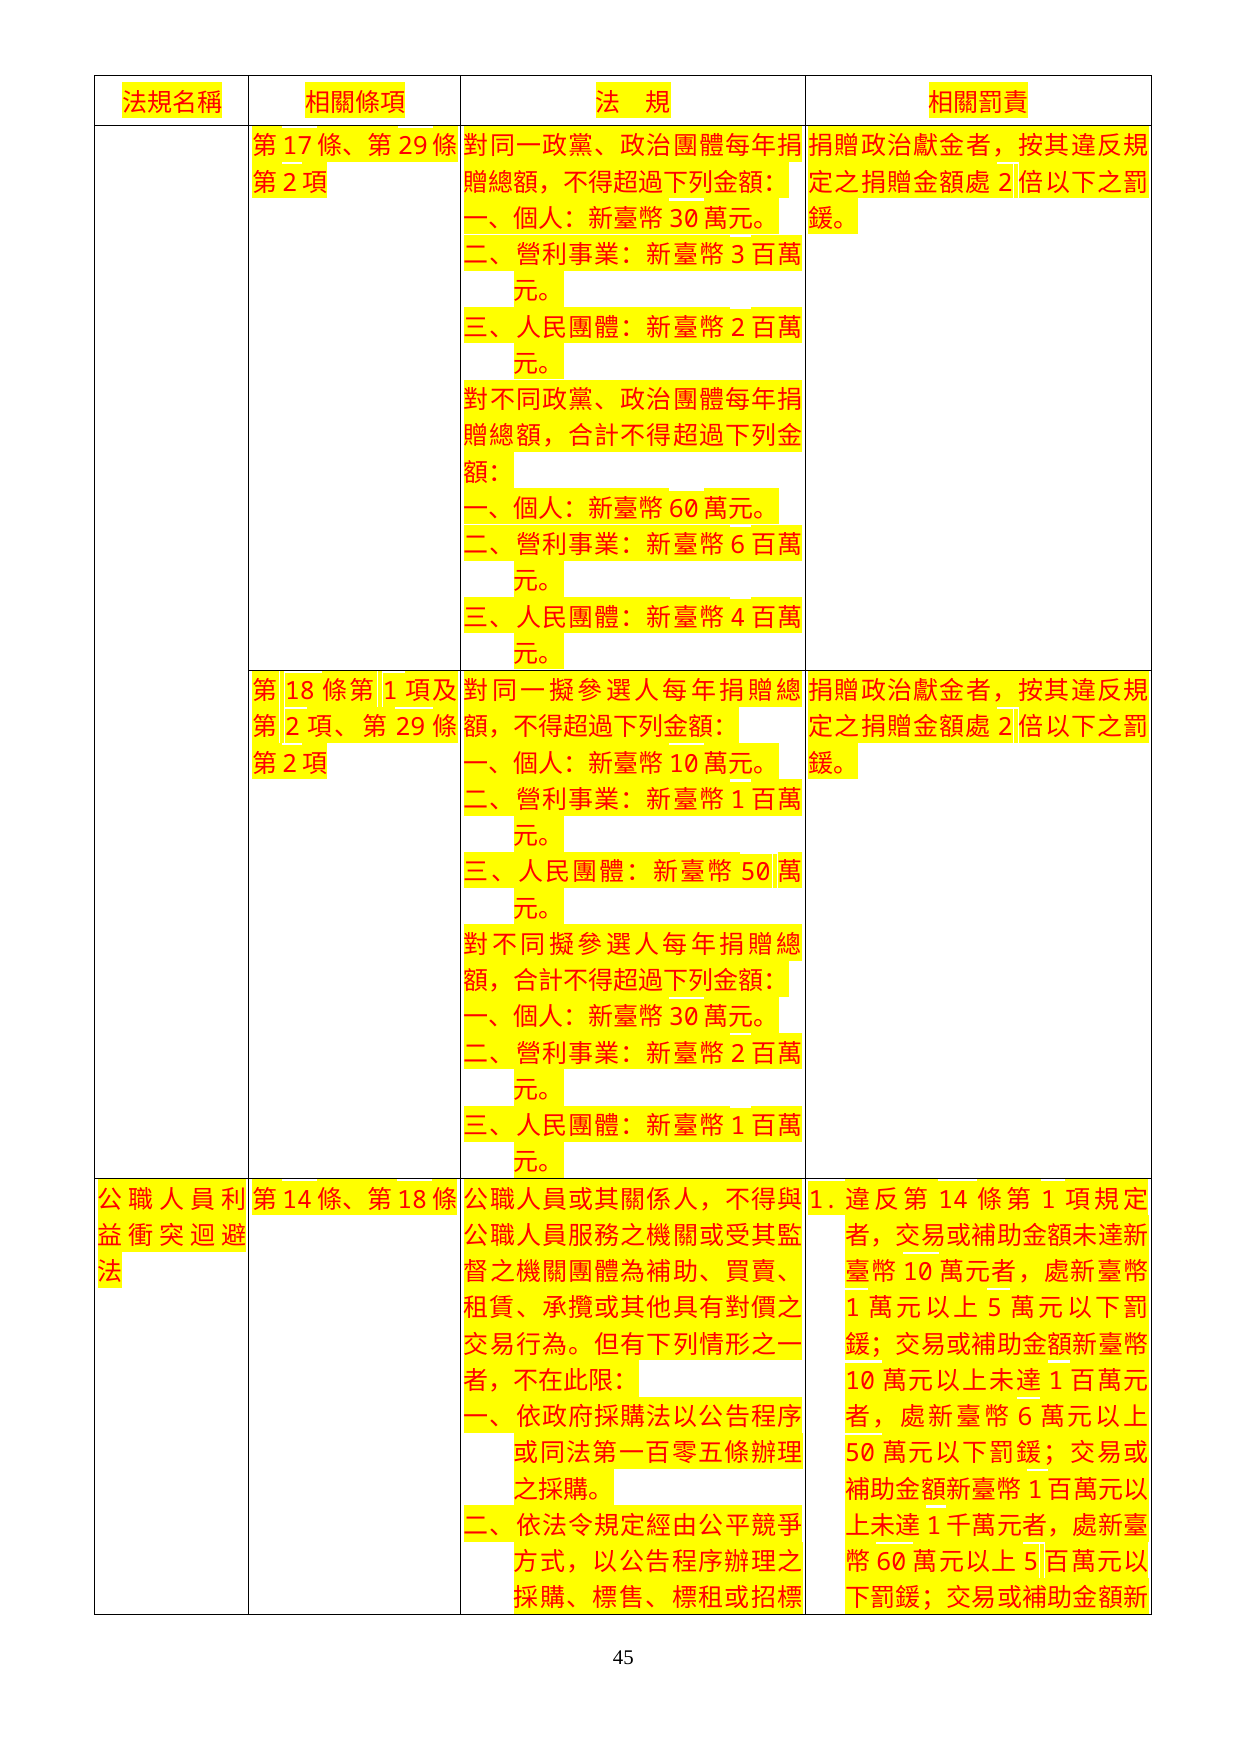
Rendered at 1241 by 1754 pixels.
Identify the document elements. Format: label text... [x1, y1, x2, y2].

table_header 法規名稱 [95, 76, 248, 125]
table_header 法 規 [461, 76, 805, 125]
table_cell 第14條、第18條 [249, 1179, 460, 1614]
table_cell 公職人員利益衝突迴避法 [95, 1179, 248, 1614]
table_header 相關條項 [249, 76, 460, 125]
table_cell [95, 126, 248, 1178]
table_cell 對同一擬參選人每年捐贈總額，不得超過下列金額： 一、個人：新臺幣10萬元。 二、營利事業：新臺幣1百萬元。 三、人民團體：新臺幣50萬元。 對不同擬參選人每年捐贈總額，合計不得超過下列金額： 一、個人：新臺幣30萬元。 二、營利事業：新臺幣2百萬元。 三、人民團體：新臺幣1百萬元。 [461, 671, 805, 1178]
table_header 相關罰責 [806, 76, 1151, 125]
table_cell 對同一政黨、政治團體每年捐贈總額，不得超過下列金額： 一、個人：新臺幣30萬元。 二、營利事業：新臺幣3百萬元。 三、人民團體：新臺幣2百萬元。 對不同政黨、政治團體每年捐贈總額，合計不得超過下列金額： 一、個人：新臺幣60萬元。 二、營利事業：新臺幣6百萬元。 三、人民團體：新臺幣4百萬元。 [461, 126, 805, 669]
table_cell 公職人員或其關係人，不得與公職人員服務之機關或受其監督之機關團體為補助、買賣、租賃、承攬或其他具有對價之交易行為。但有下列情形之一者，不在此限： 一、依政府採購法以公告程序或同法第一百零五條辦理之採購。 二、依法令規定經由公平競爭方式，以公告程序辦理之採購、標售、標租或招標 [461, 1179, 805, 1614]
table_cell 第17條、第29條第2項 [249, 126, 460, 669]
table_cell 捐贈政治獻金者，按其違反規定之捐贈金額處2倍以下之罰鍰。 [806, 671, 1151, 1178]
table_cell 捐贈政治獻金者，按其違反規定之捐贈金額處2倍以下之罰鍰。 [806, 126, 1151, 669]
table_cell 違反第14條第1項規定者，交易或補助金額未達新臺幣10萬元者，處新臺幣1萬元以上5萬元以下罰鍰；交易或補助金額新臺幣10萬元以上未達1百萬元者，處新臺幣6萬元以上50萬元以下罰鍰；交易或補助金額新臺幣1百萬元以上未達1千萬元者，處新臺幣60萬元以上5百萬元以下罰鍰；交易或補助金額新 [806, 1179, 1151, 1614]
table_cell 第18條第1項及第2項、第29條第2項 [249, 671, 460, 1178]
